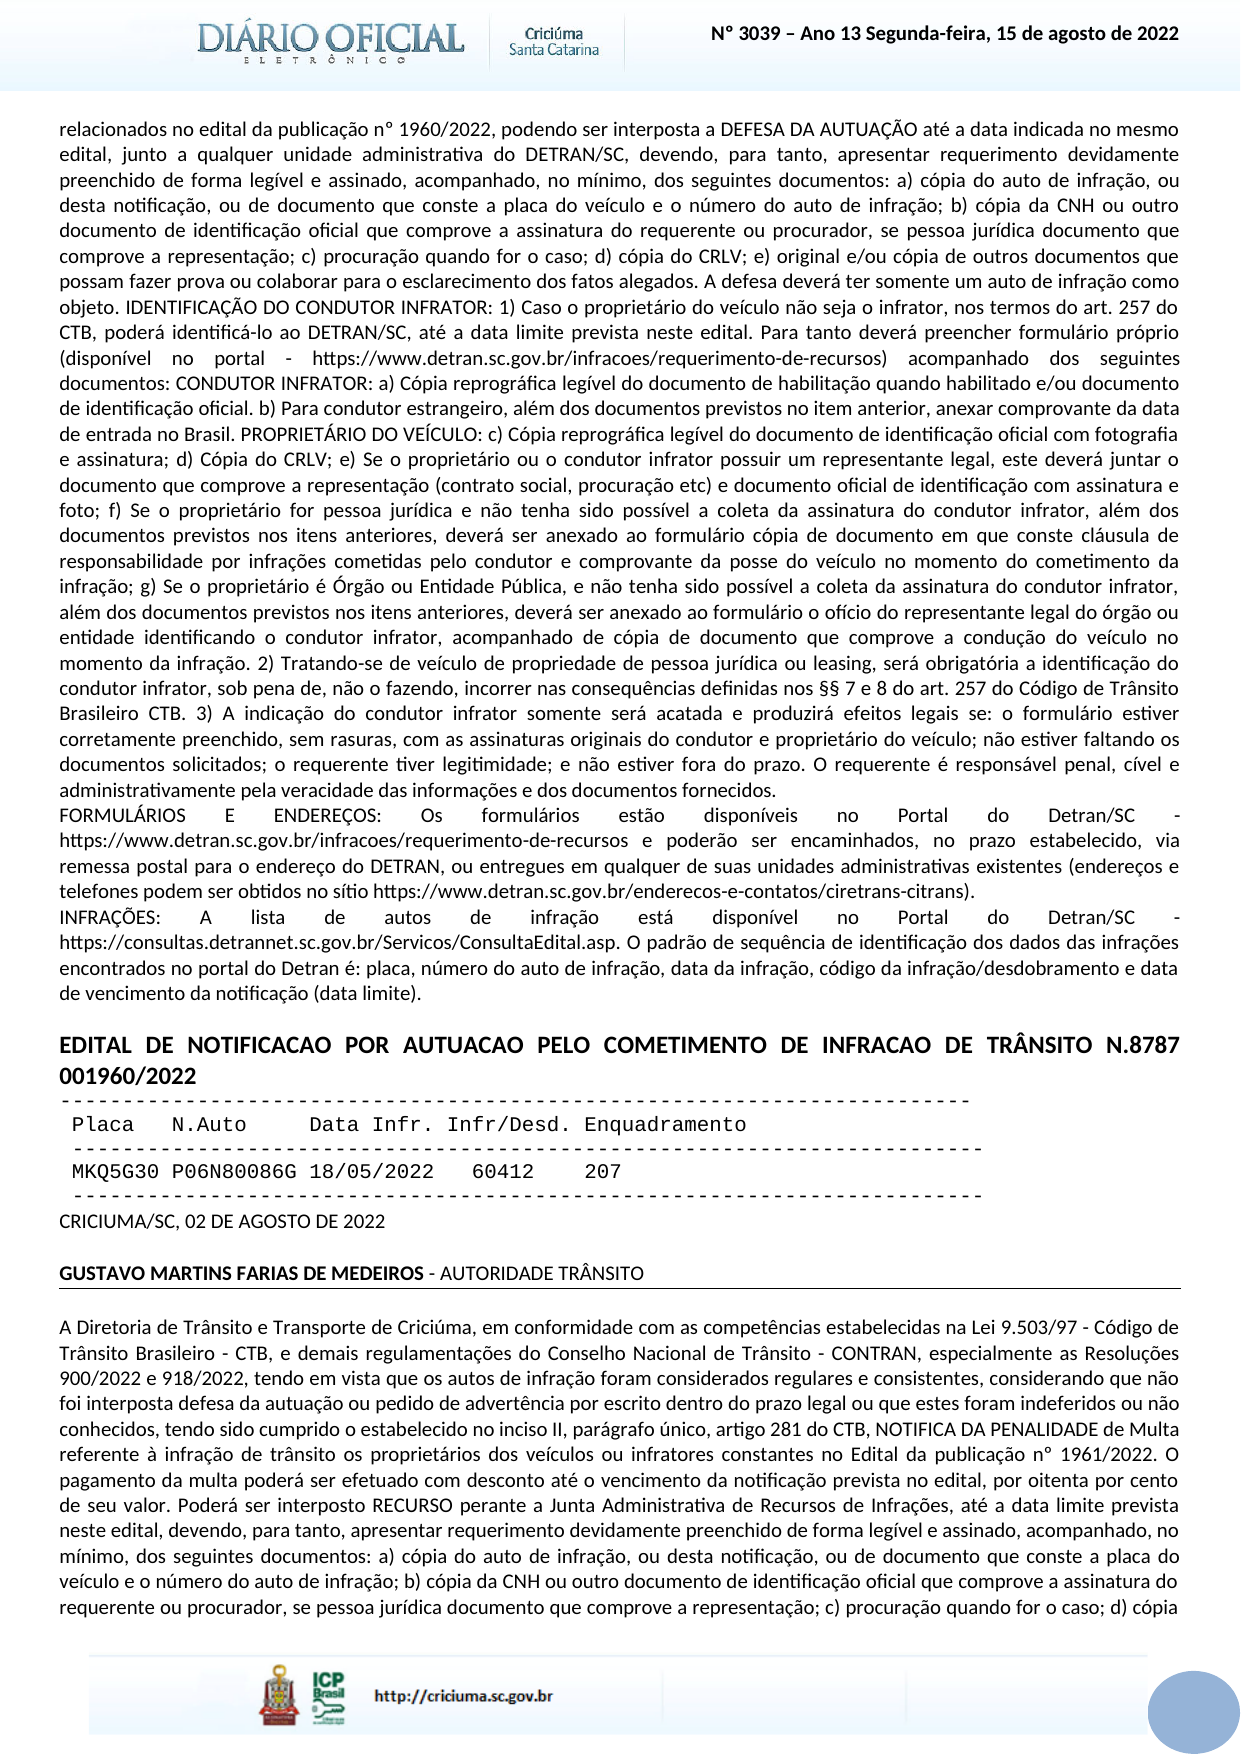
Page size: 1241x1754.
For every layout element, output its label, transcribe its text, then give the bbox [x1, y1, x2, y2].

text GUSTAVO MARTINS FARIAS DE MEDEIROS - AUTORIDADE TRÂNSITO [59, 1260, 1181, 1288]
text INFRAÇÕES: A lista de autos de infração está disponível no Portal do Detran/SC - https://consultas.detrannet.sc.gov.br/Servicos/ConsultaEdital.asp. O padrão de sequência de identificação dos dados das infrações encontrados no portal do Detran é: placa, número do auto de infração, data da infração, código da infração/desdobramento e data de vencimento da notificação (data limite). [59, 904, 1181, 1006]
text Placa N.Auto Data Infr. Infr/Desd. Enquadramento [59, 1114, 1181, 1138]
text ------------------------------------------------------------------------- [59, 1138, 1181, 1161]
text FORMULÁRIOS E ENDEREÇOS: Os formulários estão disponíveis no Portal do Detran/SC - https://www.detran.sc.gov.br/infracoes/requerimento-de-recursos e poderão ser encaminhados, no prazo estabelecido, via remessa postal para o endereço do DETRAN, ou entregues em qualquer de suas unidades administrativas existentes (endereços e telefones podem ser obtidos no sítio https://www.detran.sc.gov.br/enderecos-e-contatos/ciretrans-citrans). [59, 802, 1181, 904]
text ------------------------------------------------------------------------- [59, 1185, 1181, 1208]
text EDITAL DE NOTIFICACAO POR AUTUACAO PELO COMETIMENTO DE INFRACAO DE TRÂNSITO N.8787 001960/2022 [59, 1029, 1181, 1090]
text MKQ5G30 P06N80086G 18/05/2022 60412 207 [59, 1161, 1181, 1185]
text CRICIUMA/SC, 02 DE AGOSTO DE 2022 [59, 1208, 1181, 1235]
text relacionados no edital da publicação nº 1960/2022, podendo ser interposta a DEFESA DA AUTUAÇÃO até a data indicada no mesmo edital, junto a qualquer unidade administrativa do DETRAN/SC, devendo, para tanto, apresentar requerimento devidamente preenchido de forma legível e assinado, acompanhado, no mínimo, dos seguintes documentos: a) cópia do auto de infração, ou desta notificação, ou de documento que conste a placa do veículo e o número do auto de infração; b) cópia da CNH ou outro documento de identificação oficial que comprove a assinatura do requerente ou procurador, se pessoa jurídica documento que comprove a representação; c) procuração quando for o caso; d) cópia do CRLV; e) original e/ou cópia de outros documentos que possam fazer prova ou colaborar para o esclarecimento dos fatos alegados. A defesa deverá ter somente um auto de infração como objeto. IDENTIFICAÇÃO DO CONDUTOR INFRATOR: 1) Caso o proprietário do veículo não seja o infrator, nos termos do art. 257 do CTB, poderá identificá-lo ao DETRAN/SC, até a data limite prevista neste edital. Para tanto deverá preencher formulário próprio (disponível no portal - https://www.detran.sc.gov.br/infracoes/requerimento-de-recursos) acompanhado dos seguintes documentos: CONDUTOR INFRATOR: a) Cópia reprográfica legível do documento de habilitação quando habilitado e/ou documento de identificação oficial. b) Para condutor estrangeiro, além dos documentos previstos no item anterior, anexar comprovante da data de entrada no Brasil. PROPRIETÁRIO DO VEÍCULO: c) Cópia reprográfica legível do documento de identificação oficial com fotografia e assinatura; d) Cópia do CRLV; e) Se o proprietário ou o condutor infrator possuir um representante legal, este deverá juntar o documento que comprove a representação (contrato social, procuração etc) e documento oficial de identificação com assinatura e foto; f) Se o proprietário for pessoa jurídica e não tenha sido possível a coleta da assinatura do condutor infrator, além dos documentos previstos nos itens anteriores, deverá ser anexado ao formulário cópia de documento em que conste cláusula de responsabilidade por infrações cometidas pelo condutor e comprovante da posse do veículo no momento do cometimento da infração; g) Se o proprietário é Órgão ou Entidade Pública, e não tenha sido possível a coleta da assinatura do condutor infrator, além dos documentos previstos nos itens anteriores, deverá ser anexado ao formulário o ofício do representante legal do órgão ou entidade identificando o condutor infrator, acompanhado de cópia de documento que comprove a condução do veículo no momento da infração. 2) Tratando-se de veículo de propriedade de pessoa jurídica ou leasing, será obrigatória a identificação do condutor infrator, sob pena de, não o fazendo, incorrer nas consequências definidas nos §§ 7 e 8 do art. 257 do Código de Trânsito Brasileiro CTB. 3) A indicação do condutor infrator somente será acatada e produzirá efeitos legais se: o formulário estiver corretamente preenchido, sem rasuras, com as assinaturas originais do condutor e proprietário do veículo; não estiver faltando os documentos solicitados; o requerente tiver legitimidade; e não estiver fora do prazo. O requerente é responsável penal, cível e administrativamente pela veracidade das informações e dos documentos fornecidos. [59, 116, 1181, 802]
text ------------------------------------------------------------------------- [59, 1090, 1181, 1114]
text A Diretoria de Trânsito e Transporte de Criciúma, em conformidade com as competências estabelecidas na Lei 9.503/97 - Código de Trânsito Brasileiro - CTB, e demais regulamentações do Conselho Nacional de Trânsito - CONTRAN, especialmente as Resoluções 900/2022 e 918/2022, tendo em vista que os autos de infração foram considerados regulares e consistentes, considerando que não foi interposta defesa da autuação ou pedido de advertência por escrito dentro do prazo legal ou que estes foram indeferidos ou não conhecidos, tendo sido cumprido o estabelecido no inciso II, parágrafo único, artigo 281 do CTB, NOTIFICA DA PENALIDADE de Multa referente à infração de trânsito os proprietários dos veículos ou infratores constantes no Edital da publicação nº 1961/2022. O pagamento da multa poderá ser efetuado com desconto até o vencimento da notificação prevista no edital, por oitenta por cento de seu valor. Poderá ser interposto RECURSO perante a Junta Administrativa de Recursos de Infrações, até a data limite prevista neste edital, devendo, para tanto, apresentar requerimento devidamente preenchido de forma legível e assinado, acompanhado, no mínimo, dos seguintes documentos: a) cópia do auto de infração, ou desta notificação, ou de documento que conste a placa do veículo e o número do auto de infração; b) cópia da CNH ou outro documento de identificação oficial que comprove a assinatura do requerente ou procurador, se pessoa jurídica documento que comprove a representação; c) procuração quando for o caso; d) cópia [59, 1314, 1181, 1619]
